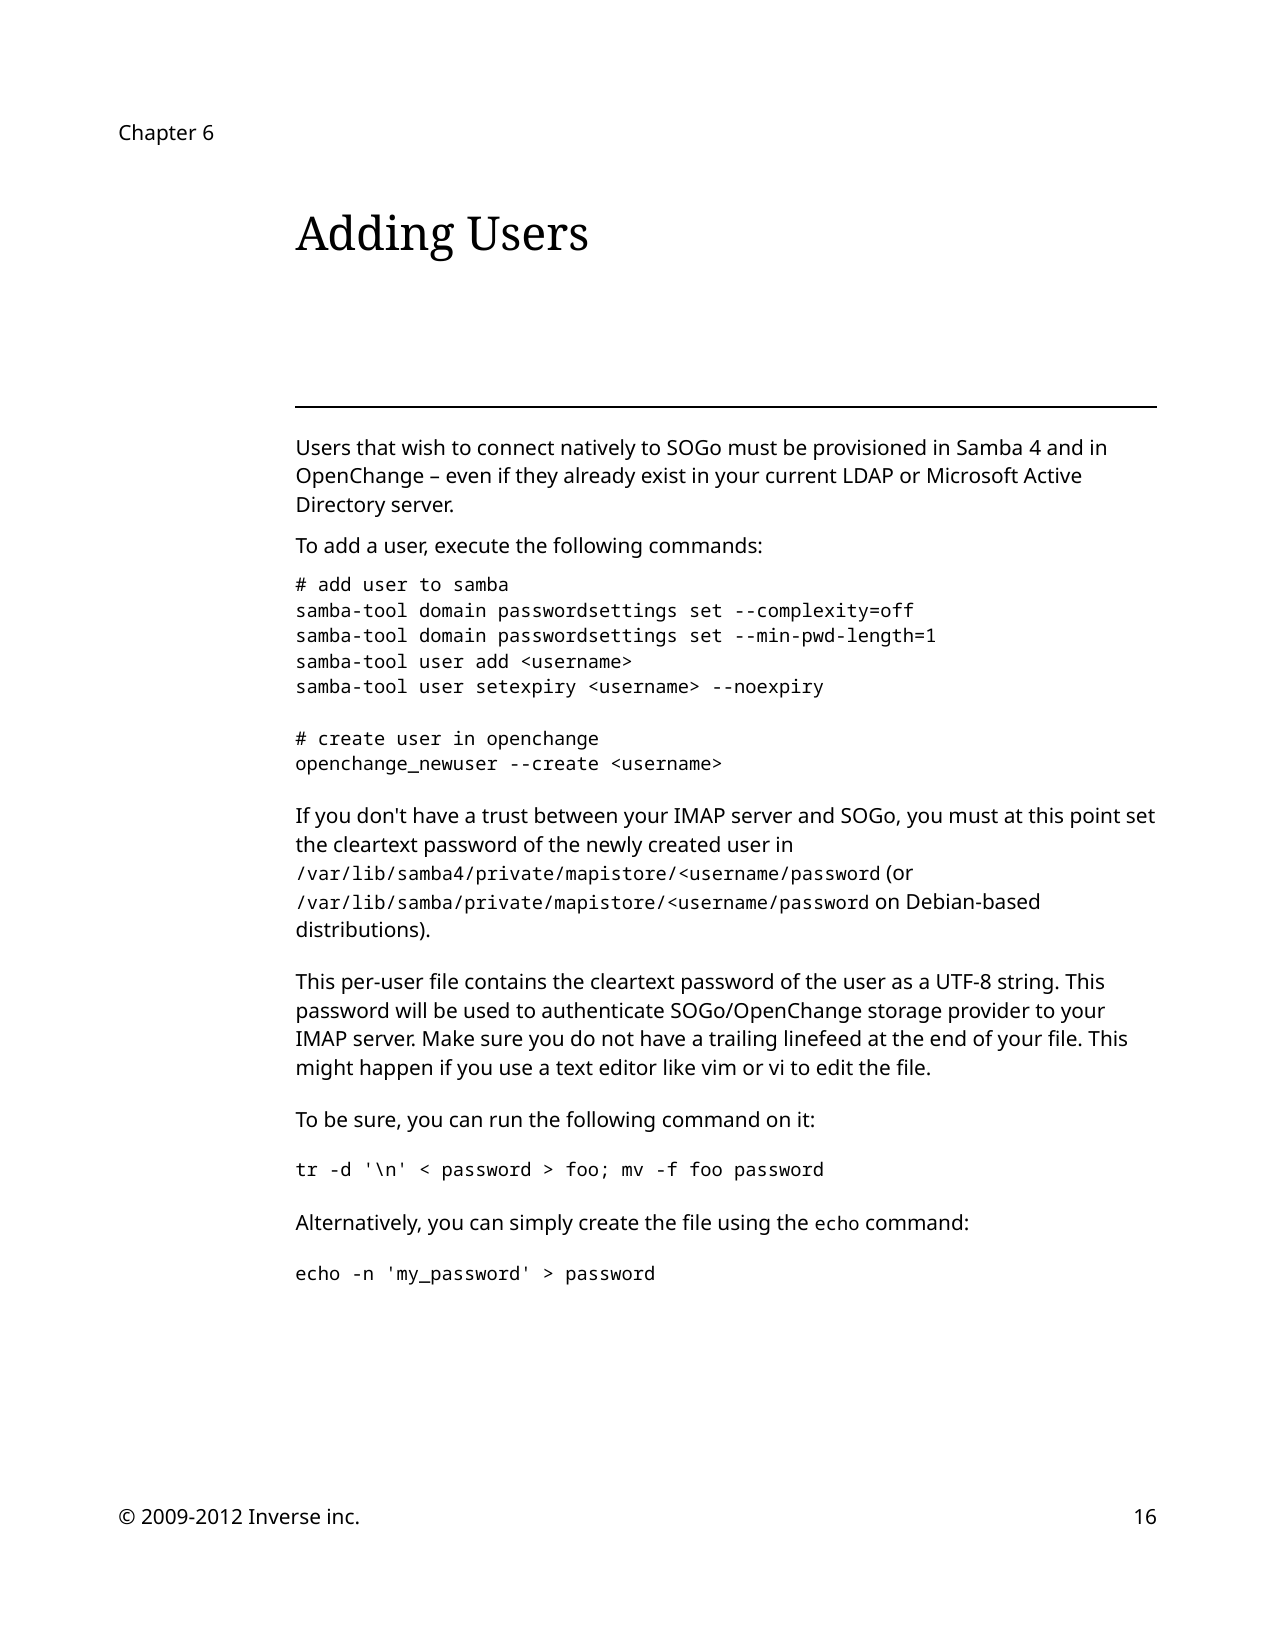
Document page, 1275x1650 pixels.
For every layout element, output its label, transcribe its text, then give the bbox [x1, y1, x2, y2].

text openchange_newuser --create <username> [295, 750, 1157, 776]
text samba-tool user add <username> [295, 648, 1157, 674]
text # create user in openchange [295, 725, 1157, 750]
text This per-user file contains the cleartext password of the user as a UTF-8 string. This password will be used to authenticate SOGo/OpenChange storage provider to your IMAP server. Make sure you do not have a trailing linefeed at the end of your file. This might happen if you use a text editor like vim or vi to edit the file. [295, 967, 1157, 1081]
text To add a user, execute the following commands: [295, 531, 1157, 559]
text If you don't have a trust between your IMAP server and SOGo, you must at this point set the cleartext password of the newly created user in /var/lib/samba4/private/mapistore/<username/password (or /var/lib/samba/private/mapistore/<username/password on Debian-based distributions). [295, 801, 1157, 944]
text tr -d '\n' < password > foo; mv -f foo password [295, 1157, 1157, 1182]
text samba-tool domain passwordsettings set --min-pwd-length=1 [295, 623, 1157, 648]
text echo -n 'my_password' > password [295, 1260, 1157, 1285]
text samba-tool user setexpiry <username> --noexpiry [295, 674, 1157, 699]
text Users that wish to connect natively to SOGo must be provisioned in Samba 4 and in OpenChange – even if they already exist in your current LDAP or Microsoft Active Directory server. [295, 433, 1157, 518]
text # add user to samba [295, 572, 1157, 597]
subtitle Adding Users [295, 201, 1157, 406]
text samba-tool domain passwordsettings set --complexity=off [295, 597, 1157, 623]
text To be sure, you can run the following command on it: [295, 1105, 1157, 1133]
text Alternatively, you can simply create the file using the echo command: [295, 1208, 1157, 1236]
